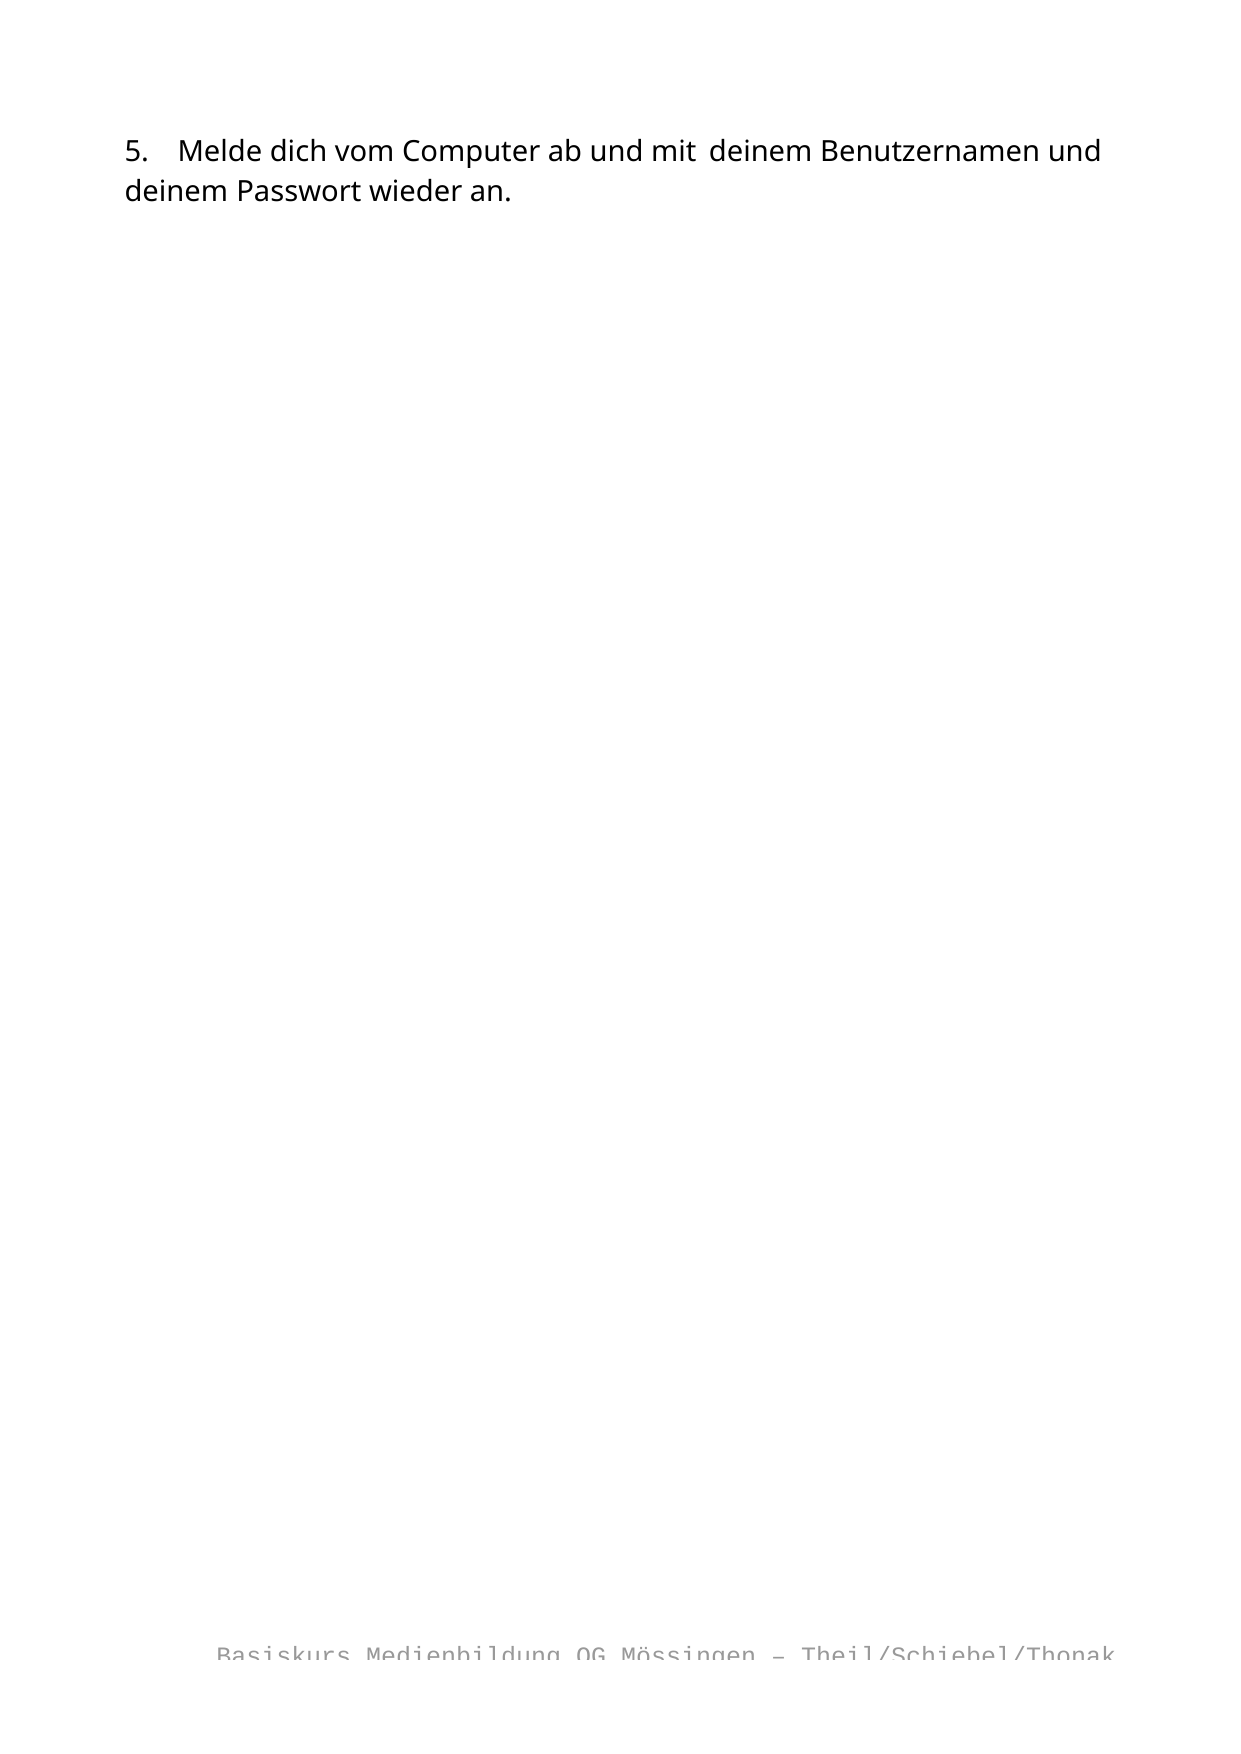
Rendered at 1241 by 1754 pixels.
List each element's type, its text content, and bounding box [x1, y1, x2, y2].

list Melde dich vom Computer ab und mit deinem Benutzernamen und deinem Passwort wieder an. [118, 124, 1122, 216]
